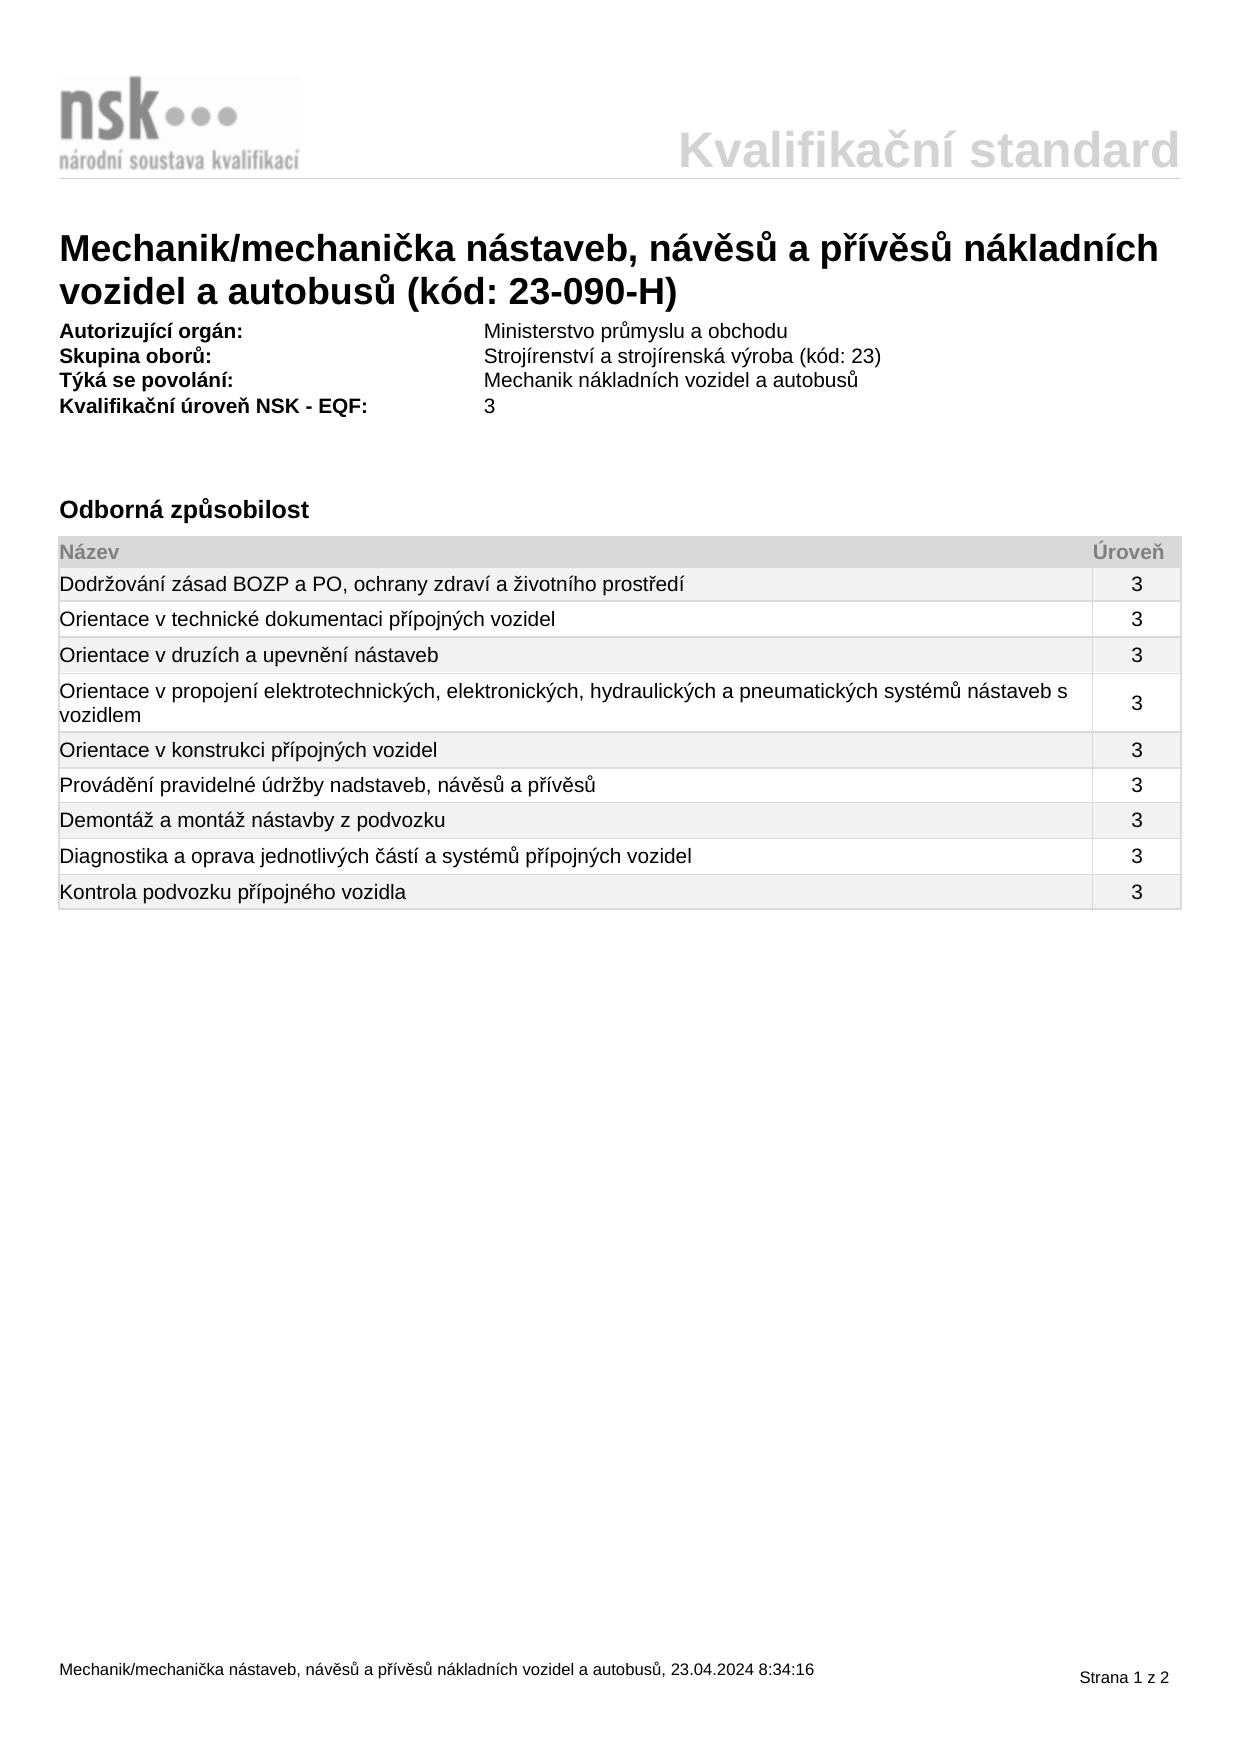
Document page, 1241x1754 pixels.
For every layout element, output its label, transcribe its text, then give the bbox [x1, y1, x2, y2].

table_cell [484, 313, 620, 319]
table_cell [1169, 418, 1181, 489]
table_cell [862, 313, 1093, 319]
table_cell [1169, 196, 1181, 224]
table_cell [862, 418, 1093, 489]
table_cell [1093, 196, 1169, 224]
table_cell 3 [1093, 839, 1180, 874]
table_cell [626, 1435, 862, 1659]
table_cell Dodržování zásad BOZP a PO, ochrany zdraví a životního prostředí [60, 568, 1092, 600]
table_cell Úroveň [1093, 538, 1180, 566]
table_cell [626, 313, 862, 319]
table_cell Mechanik/mechanička nástaveb, návěsů a přívěsů nákladních vozidel a autobusů, 23.04.2024 8:34:16 [59, 1660, 862, 1696]
table_cell 3 [1093, 568, 1180, 600]
table_cell [862, 910, 1093, 1208]
table_cell [620, 524, 626, 536]
table_cell [484, 172, 620, 178]
table_cell [484, 1208, 620, 1434]
table_cell [620, 910, 626, 1208]
table_cell Orientace v konstrukci přípojných vozidel [60, 733, 1092, 767]
table_cell [626, 196, 862, 224]
table_header [621, 59, 626, 172]
table_cell 3 [1093, 875, 1180, 908]
table_cell [484, 524, 620, 536]
table_cell [59, 1435, 483, 1659]
table_cell Kvalifikační úroveň NSK - EQF: [59, 394, 483, 417]
table_cell [862, 1208, 1093, 1434]
table_cell Orientace v technické dokumentaci přípojných vozidel [60, 602, 1092, 636]
table_cell [59, 910, 483, 1208]
table_cell Skupina oborů: [59, 344, 483, 368]
table_cell Mechanik nákladních vozidel a autobusů [484, 368, 1181, 393]
table_cell [59, 196, 483, 224]
table_cell [1169, 910, 1181, 1208]
table_cell Kontrola podvozku přípojného vozidla [60, 875, 1092, 908]
table_cell Demontáž a montáž nástavby z podvozku [60, 803, 1092, 838]
table_cell Strojírenství a strojírenská výroba (kód: 23) [484, 344, 1181, 368]
table_cell Název [60, 538, 1092, 566]
table_header Kvalifikační standard [626, 59, 1181, 178]
table_cell [484, 910, 620, 1208]
table_cell [620, 418, 626, 489]
table_cell 3 [484, 394, 1181, 417]
table_cell 3 [1093, 803, 1180, 838]
table_cell 3 [1093, 674, 1180, 731]
table_cell [862, 524, 1093, 536]
table_cell [1093, 1208, 1169, 1434]
table_cell [1093, 313, 1169, 319]
table_cell [1093, 524, 1169, 536]
table_cell [1093, 1435, 1169, 1659]
table_cell [59, 313, 483, 319]
table_cell [1169, 1660, 1181, 1696]
table_cell 3 [1093, 769, 1180, 802]
table_cell [862, 1435, 1093, 1659]
table_cell Orientace v propojení elektrotechnických, elektronických, hydraulických a pneumatických systémů nástaveb s vozidlem [60, 674, 1092, 731]
table_cell Týká se povolání: [59, 368, 483, 392]
table_cell [1093, 418, 1169, 489]
table_cell [484, 1435, 620, 1659]
table_cell Odborná způsobilost [59, 490, 1181, 524]
table_cell [484, 196, 620, 224]
table_cell [1169, 1208, 1181, 1434]
table_cell [59, 179, 1181, 196]
table_cell [59, 172, 483, 178]
table_cell [1169, 1435, 1181, 1659]
table_cell [59, 1208, 483, 1434]
table_cell [620, 196, 626, 224]
table_cell Provádění pravidelné údržby nadstaveb, návěsů a přívěsů [60, 769, 1092, 802]
table_cell [59, 418, 483, 489]
table_cell 3 [1093, 638, 1180, 672]
table_cell Strana 1 z 2 [862, 1660, 1169, 1696]
table_cell [626, 1208, 862, 1434]
table_cell Orientace v druzích a upevnění nástaveb [60, 638, 1092, 672]
table_cell [1169, 524, 1181, 536]
table_cell [59, 524, 483, 536]
table_cell 3 [1093, 602, 1180, 636]
table_cell [626, 910, 862, 1208]
table_cell [862, 196, 1093, 224]
table_cell Ministerstvo průmyslu a obchodu [484, 319, 1181, 344]
table_cell Autorizující orgán: [59, 319, 483, 343]
table_cell [1169, 313, 1181, 319]
table_cell [620, 1208, 626, 1434]
table_cell [484, 418, 620, 489]
table_cell [1093, 910, 1169, 1208]
table_cell [620, 1435, 626, 1659]
table_cell Diagnostika a oprava jednotlivých částí a systémů přípojných vozidel [60, 839, 1092, 874]
picture [58, 59, 621, 172]
table_cell [626, 418, 862, 489]
table_cell Mechanik/mechanička nástaveb, návěsů a přívěsů nákladních vozidel a autobusů (kód: 23-090-H) [59, 224, 1181, 313]
table_cell 3 [1093, 733, 1180, 767]
table_cell [626, 524, 862, 536]
